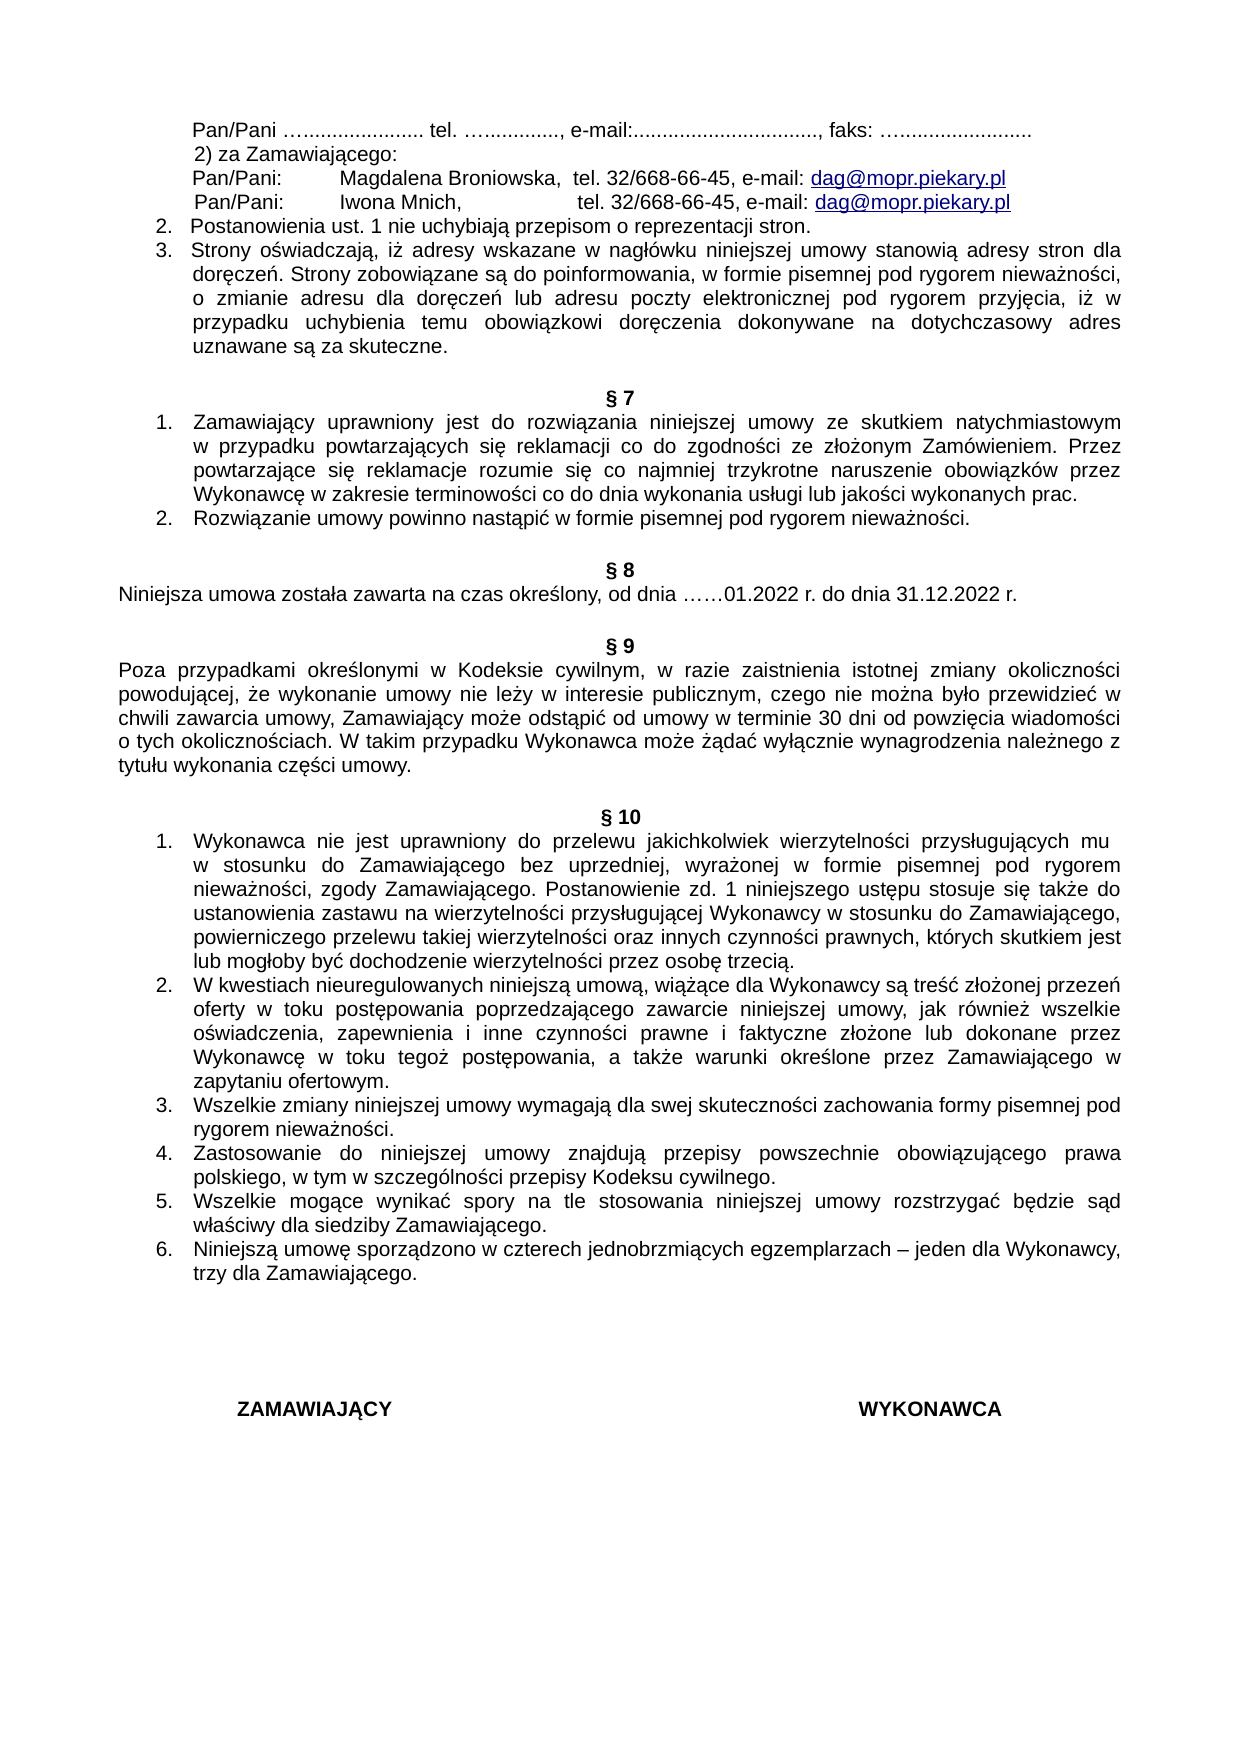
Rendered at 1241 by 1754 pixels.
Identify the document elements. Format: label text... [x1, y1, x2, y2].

text Pan/Pani: Iwona Mnich, tel. 32/668-66-45, e-mail: dag@mopr.piekary.pl [118, 190, 1122, 214]
text ZAMAWIAJĄCY WYKONAWCA [118, 1396, 1122, 1420]
text Niniejsza umowa została zawarta na czas określony, od dnia ……01.2022 r. do dnia 31.12.2022 r. [118, 581, 1122, 605]
list Niniejszą umowę sporządzono w czterech jednobrzmiących egzemplarzach – jeden dla Wykonawcy, trzy dla Zamawiającego. [156, 1236, 1122, 1284]
list Rozwiązanie umowy powinno nastąpić w formie pisemnej pod rygorem nieważności. [156, 506, 1122, 529]
list Zastosowanie do niniejszej umowy znajdują przepisy powszechnie obowiązującego prawa polskiego, w tym w szczególności przepisy Kodeksu cywilnego. [156, 1141, 1122, 1188]
text 2) za Zamawiającego: [118, 142, 1122, 166]
list Wykonawca nie jest uprawniony do przelewu jakichkolwiek wierzytelności przysługujących mu w stosunku do Zamawiającego bez uprzedniej, wyrażonej w formie pisemnej pod rygorem nieważności, zgody Zamawiającego. Postanowienie zd. 1 niniejszego ustępu stosuje się także do ustanowienia zastawu na wierzytelności przysługującej Wykonawcy w stosunku do Zamawiającego, powierniczego przelewu takiej wierzytelności oraz innych czynności prawnych, których skutkiem jest lub mogłoby być dochodzenie wierzytelności przez osobę trzecią. [156, 829, 1122, 973]
text § 8 [118, 557, 1122, 581]
text Pan/Pani: Magdalena Broniowska, tel. 32/668-66-45, e-mail: dag@mopr.piekary.pl [118, 166, 1122, 190]
list Zamawiający uprawniony jest do rozwiązania niniejszej umowy ze skutkiem natychmiastowym w przypadku powtarzających się reklamacji co do zgodności ze złożonym Zamówieniem. Przez powtarzające się reklamacje rozumie się co najmniej trzykrotne naruszenie obowiązków przez Wykonawcę w zakresie terminowości co do dnia wykonania usługi lub jakości wykonanych prac. [156, 410, 1122, 506]
text § 10 [120, 805, 1122, 829]
text Poza przypadkami określonymi w Kodeksie cywilnym, w razie zaistnienia istotnej zmiany okoliczności powodującej, że wykonanie umowy nie leży w interesie publicznym, czego nie można było przewidzieć w chwili zawarcia umowy, Zamawiający może odstąpić od umowy w terminie 30 dni od powzięcia wiadomości o tych okolicznościach. W takim przypadku Wykonawca może żądać wyłącznie wynagrodzenia należnego z tytułu wykonania części umowy. [118, 657, 1122, 777]
list Wszelkie zmiany niniejszej umowy wymagają dla swej skuteczności zachowania formy pisemnej pod rygorem nieważności. [156, 1093, 1122, 1141]
text 2. Postanowienia ust. 1 nie uchybiają przepisom o reprezentacji stron. [155, 214, 1122, 238]
list Wszelkie mogące wynikać spory na tle stosowania niniejszej umowy rozstrzygać będzie sąd właściwy dla siedziby Zamawiającego. [156, 1188, 1122, 1236]
text § 7 [118, 386, 1122, 410]
text § 9 [118, 633, 1122, 657]
text Pan/Pani …..................... tel. …............., e-mail:................................, faks: …....................... [118, 118, 1122, 142]
text 3. Strony oświadczają, iż adresy wskazane w nagłówku niniejszej umowy stanowią adresy stron dla doręczeń. Strony zobowiązane są do poinformowania, w formie pisemnej pod rygorem nieważności, o zmianie adresu dla doręczeń lub adresu poczty elektronicznej pod rygorem przyjęcia, iż w przypadku uchybienia temu obowiązkowi doręczenia dokonywane na dotychczasowy adres uznawane są za skuteczne. [155, 238, 1122, 358]
list W kwestiach nieuregulowanych niniejszą umową, wiążące dla Wykonawcy są treść złożonej przezeń oferty w toku postępowania poprzedzającego zawarcie niniejszej umowy, jak również wszelkie oświadczenia, zapewnienia i inne czynności prawne i faktyczne złożone lub dokonane przez Wykonawcę w toku tegoż postępowania, a także warunki określone przez Zamawiającego w zapytaniu ofertowym. [156, 973, 1122, 1093]
